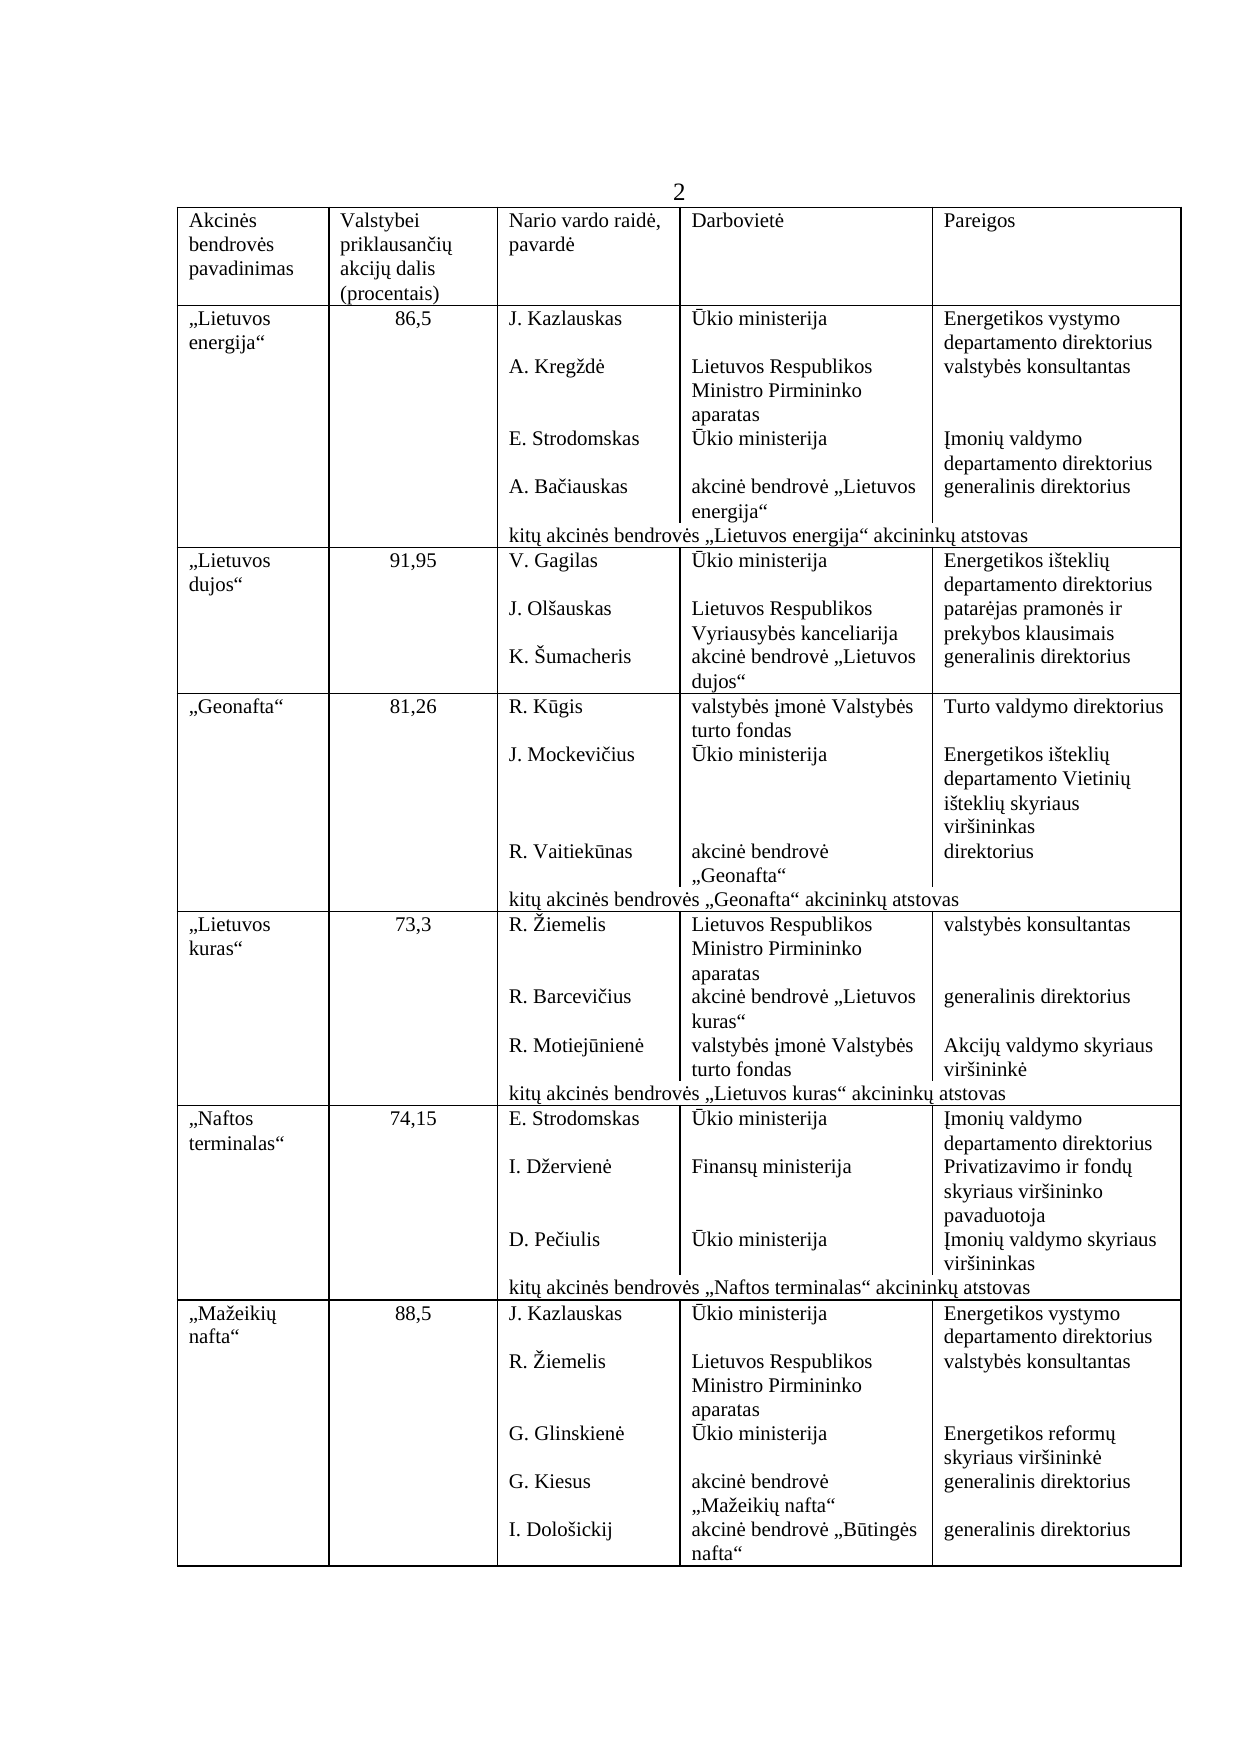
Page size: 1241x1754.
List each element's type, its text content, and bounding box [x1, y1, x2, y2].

table_cell E. Strodomskas [498, 1106, 679, 1154]
table_cell kitų akcinės bendrovės „Naftos terminalas“ akcininkų atstovas [498, 1275, 1180, 1299]
table_cell G. Glinskienė [498, 1421, 679, 1469]
table_header Akcinės bendrovės pavadinimas [178, 208, 328, 304]
table_cell „Lietuvos energija“ [178, 306, 328, 354]
table_cell I. Džervienė [498, 1155, 679, 1227]
table_cell akcinė bendrovė „Mažeikių nafta“ [681, 1469, 932, 1517]
table_cell [178, 887, 328, 911]
table_cell J. Kazlauskas [498, 1301, 679, 1348]
table_cell 88,5 [330, 1301, 497, 1348]
table_cell valstybės įmonė Valstybės turto fondas [681, 1033, 932, 1081]
table_cell [330, 475, 497, 523]
table_cell [178, 1469, 328, 1517]
table_cell [330, 354, 497, 426]
table_cell [330, 645, 497, 693]
table_cell [178, 1421, 328, 1469]
table_cell [330, 887, 497, 911]
table_cell [178, 985, 328, 1033]
table_cell patarėjas pramonės ir prekybos klausimais [933, 596, 1180, 644]
table_cell J. Mockevičius [498, 742, 679, 838]
table_cell „Naftos terminalas“ [178, 1106, 328, 1154]
table_cell [330, 1349, 497, 1421]
table_cell [330, 1517, 497, 1565]
table_cell [178, 1227, 328, 1275]
table_cell „Lietuvos kuras“ [178, 912, 328, 984]
table_cell 91,95 [330, 548, 497, 596]
table_cell Lietuvos Respublikos Ministro Pirmininko aparatas [681, 1349, 932, 1421]
table_cell R. Kūgis [498, 694, 679, 742]
table_cell akcinė bendrovė „Lietuvos energija“ [681, 475, 932, 523]
table_cell Ūkio ministerija [681, 1301, 932, 1348]
table_cell Lietuvos Respublikos Ministro Pirmininko aparatas [681, 354, 932, 426]
table_cell [178, 1349, 328, 1421]
table_cell „Geonafta“ [178, 694, 328, 742]
table_cell Akcijų valdymo skyriaus viršininkė [933, 1033, 1180, 1081]
table_cell V. Gagilas [498, 548, 679, 596]
table_cell „Mažeikių nafta“ [178, 1301, 328, 1348]
table_cell [178, 1275, 328, 1299]
table_cell R. Vaitiekūnas [498, 839, 679, 887]
table_cell G. Kiesus [498, 1469, 679, 1517]
table_cell R. Barcevičius [498, 985, 679, 1033]
table_cell Ūkio ministerija [681, 306, 932, 354]
table_cell J. Kazlauskas [498, 306, 679, 354]
table_cell [330, 1081, 497, 1105]
table_header Darbovietė [681, 208, 932, 304]
table_cell [178, 1517, 328, 1565]
table_cell Ūkio ministerija [681, 1227, 932, 1275]
table_cell Ūkio ministerija [681, 742, 932, 838]
table_cell 86,5 [330, 306, 497, 354]
table_cell generalinis direktorius [933, 985, 1180, 1033]
table_cell Ūkio ministerija [681, 426, 932, 474]
table_cell [178, 523, 328, 547]
table_cell Įmonių valdymo skyriaus viršininkas [933, 1227, 1180, 1275]
table_header Pareigos [933, 208, 1180, 304]
table_cell direktorius [933, 839, 1180, 887]
table_cell Privatizavimo ir fondų skyriaus viršininko pavaduotoja [933, 1155, 1180, 1227]
table_cell 73,3 [330, 912, 497, 984]
table_cell [330, 1033, 497, 1081]
table_cell [330, 426, 497, 474]
table_cell K. Šumacheris [498, 645, 679, 693]
table_cell Ūkio ministerija [681, 548, 932, 596]
table_cell valstybės konsultantas [933, 354, 1180, 426]
table_cell 81,26 [330, 694, 497, 742]
table_cell [178, 1033, 328, 1081]
table_cell [178, 1081, 328, 1105]
table_cell generalinis direktorius [933, 475, 1180, 523]
table_cell [178, 354, 328, 426]
table_cell [330, 1469, 497, 1517]
table_cell Įmonių valdymo departamento direktorius [933, 1106, 1180, 1154]
table_cell [330, 1275, 497, 1299]
table_cell [330, 1421, 497, 1469]
table_cell akcinė bendrovė „Geonafta“ [681, 839, 932, 887]
table_cell E. Strodomskas [498, 426, 679, 474]
table_cell 74,15 [330, 1106, 497, 1154]
table_cell Finansų ministerija [681, 1155, 932, 1227]
table_cell generalinis direktorius [933, 645, 1180, 693]
table_cell [330, 1155, 497, 1227]
table_cell R. Žiemelis [498, 1349, 679, 1421]
table_cell [330, 839, 497, 887]
table_cell [178, 645, 328, 693]
table_cell Turto valdymo direktorius [933, 694, 1180, 742]
table_cell J. Olšauskas [498, 596, 679, 644]
table_cell „Lietuvos dujos“ [178, 548, 328, 596]
table_header Nario vardo raidė, pavardė [498, 208, 679, 304]
table_cell [330, 985, 497, 1033]
table_cell [330, 523, 497, 547]
table_cell D. Pečiulis [498, 1227, 679, 1275]
table_cell valstybės įmonė Valstybės turto fondas [681, 694, 932, 742]
table_cell akcinė bendrovė „Lietuvos kuras“ [681, 985, 932, 1033]
table_cell Energetikos vystymo departamento direktorius [933, 1301, 1180, 1348]
table_cell R. Žiemelis [498, 912, 679, 984]
table_cell Energetikos vystymo departamento direktorius [933, 306, 1180, 354]
table_cell kitų akcinės bendrovės „Geonafta“ akcininkų atstovas [498, 887, 1180, 911]
table_cell A. Kregždė [498, 354, 679, 426]
table_cell Energetikos išteklių departamento direktorius [933, 548, 1180, 596]
table_cell I. Dološickij [498, 1517, 679, 1565]
table_cell [178, 839, 328, 887]
table_cell Energetikos išteklių departamento Vietinių išteklių skyriaus viršininkas [933, 742, 1180, 838]
table_cell [330, 596, 497, 644]
table_cell generalinis direktorius [933, 1469, 1180, 1517]
table_cell valstybės konsultantas [933, 1349, 1180, 1421]
table_cell valstybės konsultantas [933, 912, 1180, 984]
table_cell Ūkio ministerija [681, 1421, 932, 1469]
table_cell kitų akcinės bendrovės „Lietuvos energija“ akcininkų atstovas [498, 523, 1180, 547]
table_cell Įmonių valdymo departamento direktorius [933, 426, 1180, 474]
table_header Valstybei priklausančių akcijų dalis (procentais) [330, 208, 497, 304]
table_cell Lietuvos Respublikos Vyriausybės kanceliarija [681, 596, 932, 644]
table_cell Lietuvos Respublikos Ministro Pirmininko aparatas [681, 912, 932, 984]
table_cell Ūkio ministerija [681, 1106, 932, 1154]
table_cell [178, 475, 328, 523]
table_cell akcinė bendrovė „Lietuvos dujos“ [681, 645, 932, 693]
table_cell Energetikos reformų skyriaus viršininkė [933, 1421, 1180, 1469]
table_cell [178, 426, 328, 474]
table_cell akcinė bendrovė „Būtingės nafta“ [681, 1517, 932, 1565]
table_cell [330, 742, 497, 838]
table_cell [178, 742, 328, 838]
table_cell A. Bačiauskas [498, 475, 679, 523]
table_cell R. Motiejūnienė [498, 1033, 679, 1081]
table_cell generalinis direktorius [933, 1517, 1180, 1565]
table_cell [178, 1155, 328, 1227]
table_cell [330, 1227, 497, 1275]
table_cell [178, 596, 328, 644]
table_cell kitų akcinės bendrovės „Lietuvos kuras“ akcininkų atstovas [498, 1081, 1180, 1105]
